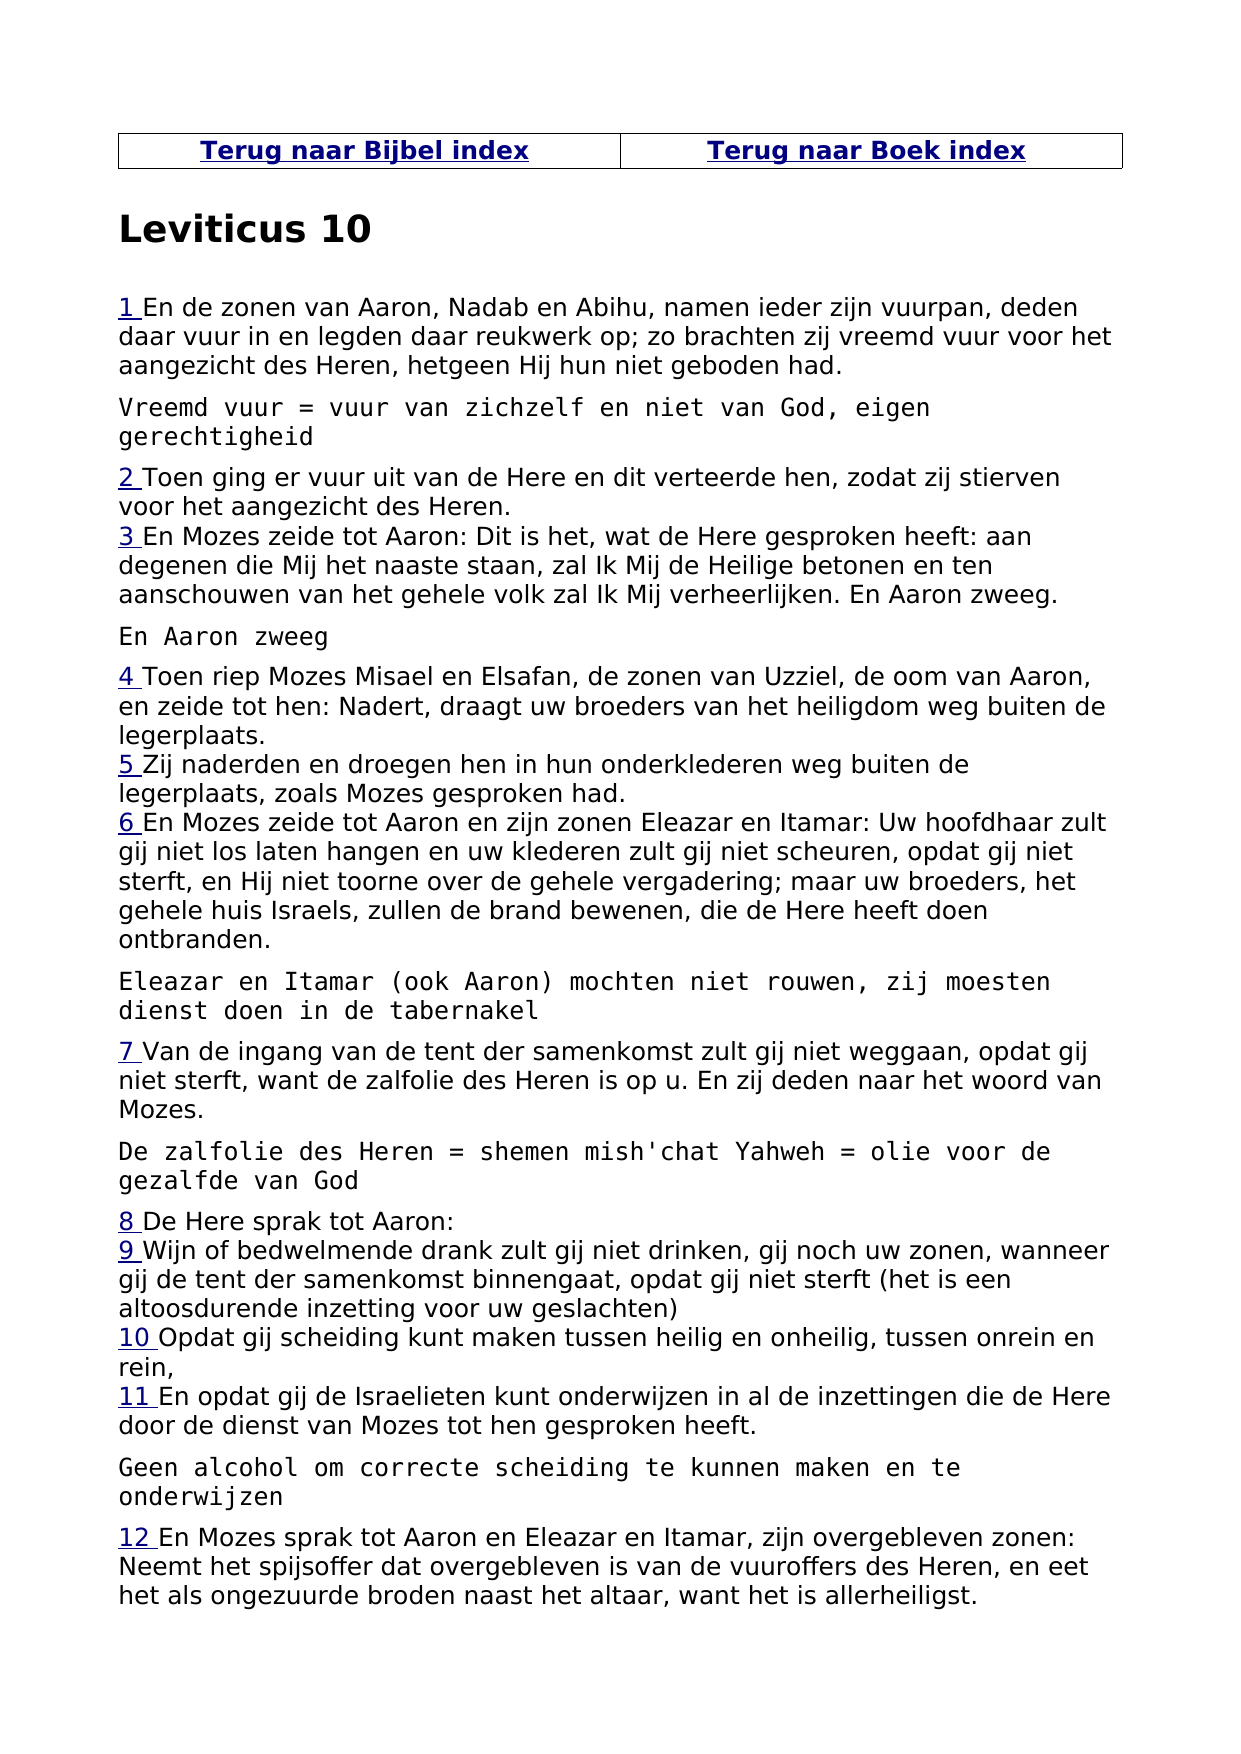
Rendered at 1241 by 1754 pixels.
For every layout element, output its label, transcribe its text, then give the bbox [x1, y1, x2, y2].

text Geen alcohol om correcte scheiding te kunnen maken en te onderwijzen [118, 1453, 1122, 1511]
text 4 Toen riep Mozes Misael en Elsafan, de zonen van Uzziel, de oom van Aaron, en zeide tot hen: Nadert, draagt uw broeders van het heiligdom weg buiten de legerplaats. 5 Zij naderden en droegen hen in hun onderklederen weg buiten de legerplaats, zoals Mozes gesproken had. 6 En Mozes zeide tot Aaron en zijn zonen Eleazar en Itamar: Uw hoofdhaar zult gij niet los laten hangen en uw klederen zult gij niet scheuren, opdat gij niet sterft, en Hij niet toorne over de gehele vergadering; maar uw broeders, het gehele huis Israels, zullen de brand bewenen, die de Here heeft doen ontbranden. [118, 663, 1122, 954]
text 8 De Here sprak tot Aaron: 9 Wijn of bedwelmende drank zult gij niet drinken, gij noch uw zonen, wanneer gij de tent der samenkomst binnengaat, opdat gij niet sterft (het is een altoosdurende inzetting voor uw geslachten) 10 Opdat gij scheiding kunt maken tussen heilig en onheilig, tussen onrein en rein, 11 En opdat gij de Israelieten kunt onderwijzen in al de inzettingen die de Here door de dienst van Mozes tot hen gesproken heeft. [118, 1207, 1122, 1440]
subtitle Leviticus 10 [118, 208, 1122, 252]
text 7 Van de ingang van de tent der samenkomst zult gij niet weggaan, opdat gij niet sterft, want de zalfolie des Heren is op u. En zij deden naar het woord van Mozes. [118, 1037, 1122, 1124]
text Eleazar en Itamar (ook Aaron) mochten niet rouwen, zij moesten dienst doen in de tabernakel [118, 967, 1122, 1025]
table_header Terug naar Bijbel index [119, 134, 620, 168]
text En Aaron zweeg [118, 622, 1122, 651]
text Vreemd vuur = vuur van zichzelf en niet van God, eigen gerechtigheid [118, 393, 1122, 452]
text 12 En Mozes sprak tot Aaron en Eleazar en Itamar, zijn overgebleven zonen: Neemt het spijsoffer dat overgebleven is van de vuuroffers des Heren, en eet het als ongezuurde broden naast het altaar, want het is allerheiligst. [118, 1523, 1122, 1610]
text 1 En de zonen van Aaron, Nadab en Abihu, namen ieder zijn vuurpan, deden daar vuur in en legden daar reukwerk op; zo brachten zij vreemd vuur voor het aangezicht des Heren, hetgeen Hij hun niet geboden had. [118, 264, 1122, 381]
table_header Terug naar Boek index [621, 134, 1122, 168]
text De zalfolie des Heren = shemen mish'chat Yahweh = olie voor de gezalfde van God [118, 1137, 1122, 1195]
text 2 Toen ging er vuur uit van de Here en dit verteerde hen, zodat zij stierven voor het aangezicht des Heren. 3 En Mozes zeide tot Aaron: Dit is het, wat de Here gesproken heeft: aan degenen die Mij het naaste staan, zal Ik Mij de Heilige betonen en ten aanschouwen van het gehele volk zal Ik Mij verheerlijken. En Aaron zweeg. [118, 463, 1122, 609]
